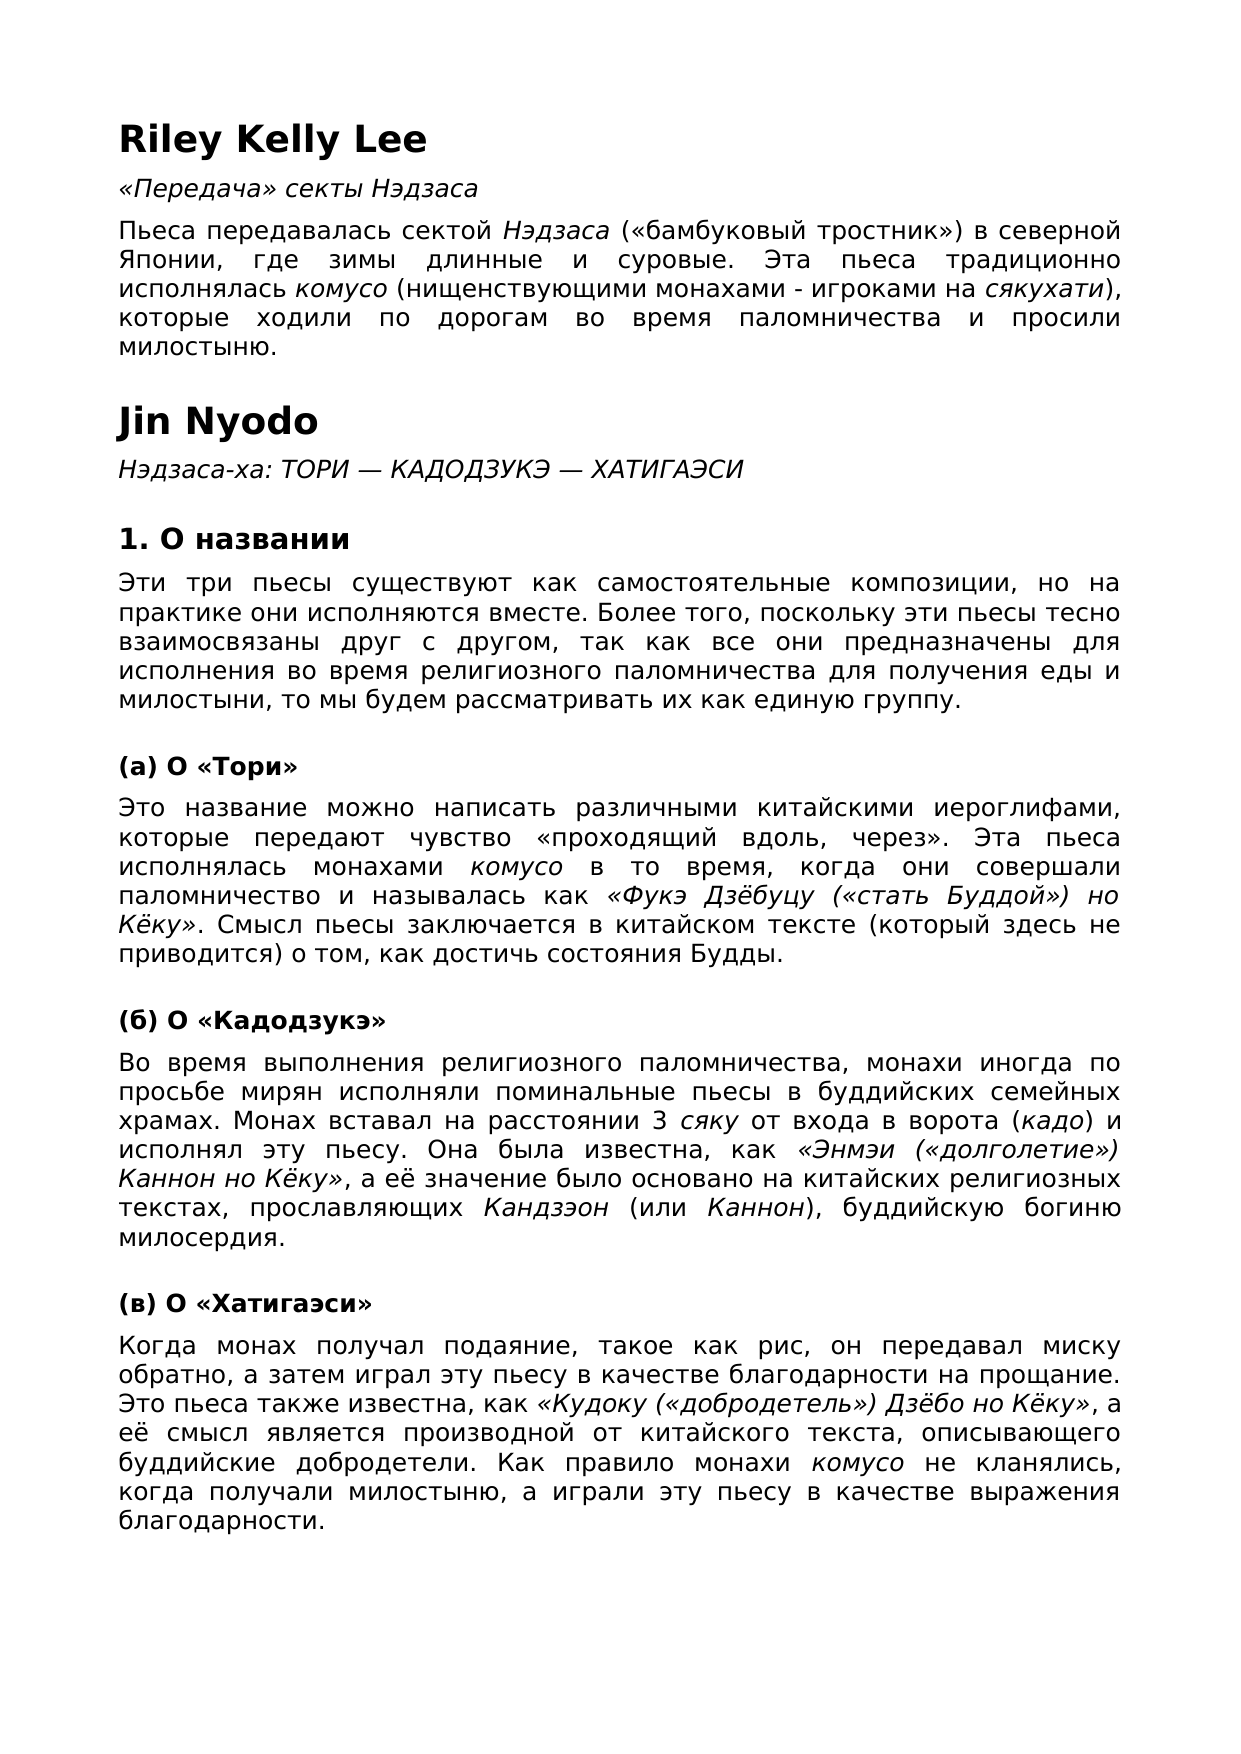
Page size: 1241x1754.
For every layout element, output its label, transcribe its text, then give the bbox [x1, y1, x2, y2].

text Это название можно написать различными китайскими иероглифами, которые передают чувство «проходящий вдоль, через». Эта пьеса исполнялась монахами комусо в то время, когда они совершали паломничество и называлась как «Фукэ Дзёбуцу («стать Буддой») но Кёку». Смысл пьесы заключается в китайском тексте (который здесь не приводится) о том, как достичь состояния Будды. [118, 793, 1122, 968]
text Когда монах получал подаяние, такое как рис, он передавал миску обратно, а затем играл эту пьесу в качестве благодарности на прощание. Это пьеса также известна, как «Кудоку («добродетель») Дзёбо но Кёку», а её смысл является производной от китайского текста, описывающего буддийские добродетели. Как правило монахи комусо не кланялись, когда получали милостыню, а играли эту пьесу в качестве выражения благодарности. [118, 1331, 1122, 1535]
subtitle (а) О «Тори» [118, 752, 1122, 781]
text «Передача» секты Нэдзаса [118, 174, 1122, 203]
text Пьеса передавалась сектой Нэдзаса («бамбуковый тростник») в северной Японии, где зимы длинные и суровые. Эта пьеса традиционно исполнялась комусо (нищенствующими монахами - игроками на сякухати), которые ходили по дорогам во время паломничества и просили милостыню. [118, 216, 1122, 362]
subtitle 1. О названии [118, 522, 1122, 556]
subtitle (б) О «Кадодзукэ» [118, 1006, 1122, 1035]
text Во время выполнения религиозного паломничества, монахи иногда по просьбе мирян исполняли поминальные пьесы в буддийских семейных храмах. Монах вставал на расстоянии 3 сяку от входа в ворота (кадо) и исполнял эту пьесу. Она была известна, как «Энмэи («долголетие») Каннон но Кёку», а её значение было основано на китайских религиозных текстах, прославляющих Кандзэон (или Каннон), буддийскую богиню милосердия. [118, 1048, 1122, 1252]
text Эти три пьесы существуют как самостоятельные композиции, но на практике они исполняются вместе. Более того, поскольку эти пьесы тесно взаимосвязаны друг с другом, так как все они предназначены для исполнения во время религиозного паломничества для получения еды и милостыни, то мы будем рассматривать их как единую группу. [118, 568, 1122, 714]
subtitle Riley Kelly Lee [118, 118, 1122, 162]
subtitle (в) О «Хатигаэси» [118, 1289, 1122, 1318]
text Нэдзаса-ха: ТОРИ — КАДОДЗУКЭ — ХАТИГАЭСИ [118, 455, 1122, 484]
subtitle Jin Nyodo [118, 399, 1122, 443]
